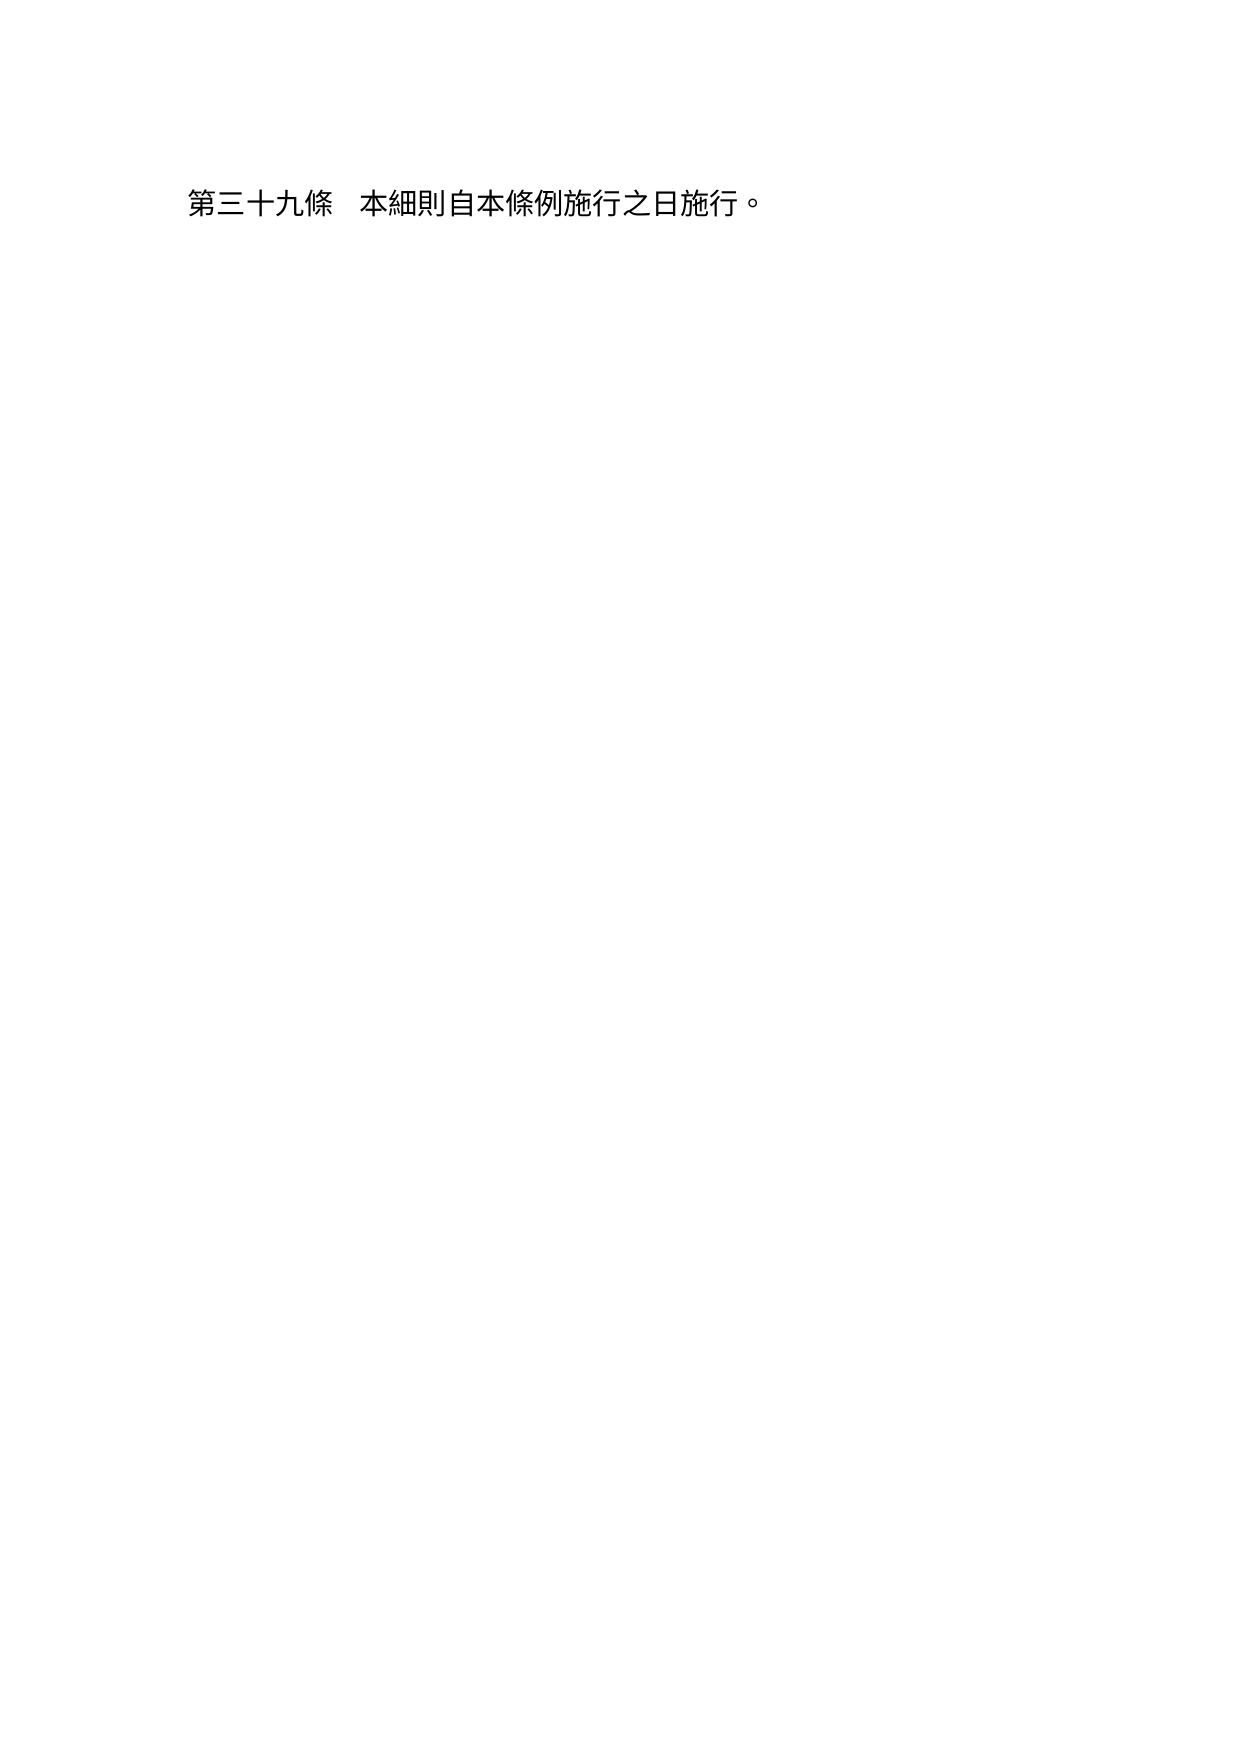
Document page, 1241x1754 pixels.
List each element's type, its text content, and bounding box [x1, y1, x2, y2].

text 第三十九條 本細則自本條例施行之日施行。 [187, 164, 1053, 239]
